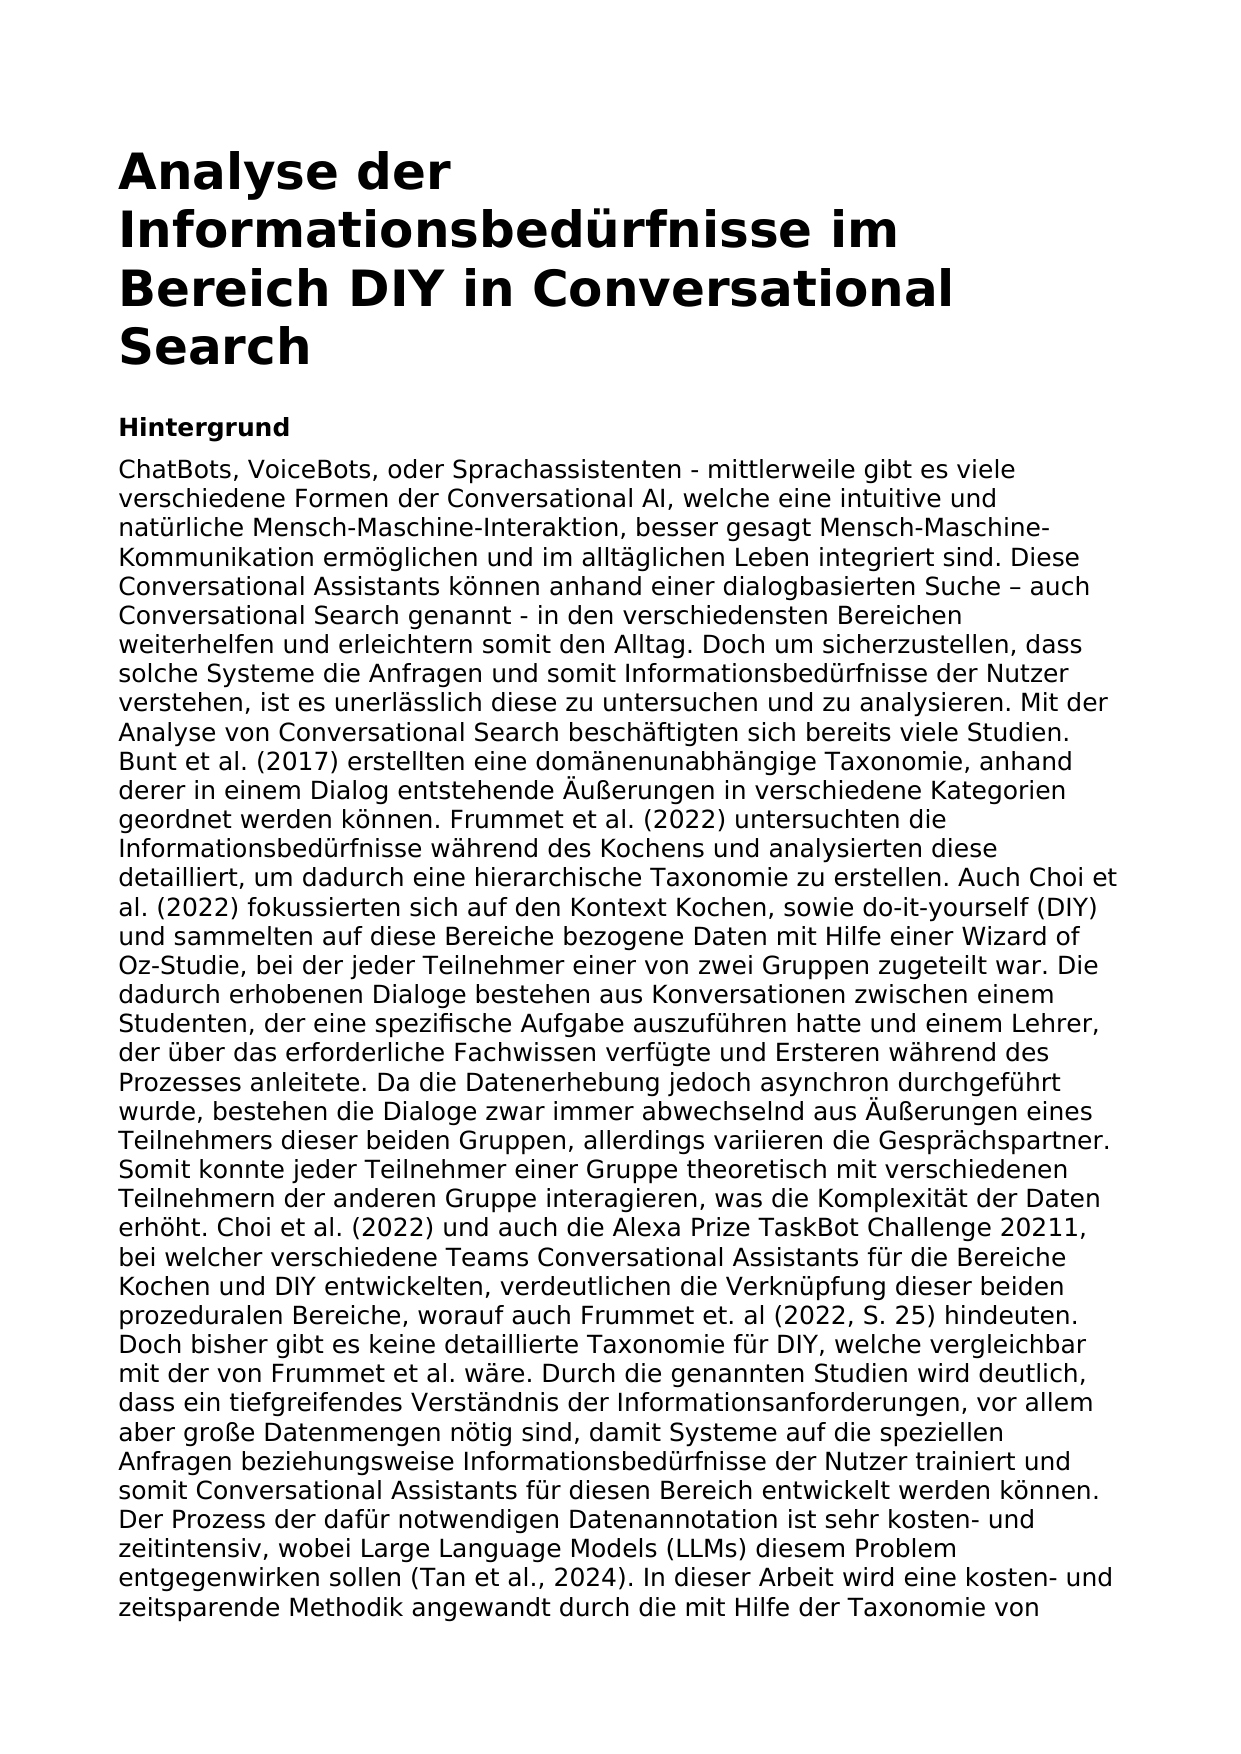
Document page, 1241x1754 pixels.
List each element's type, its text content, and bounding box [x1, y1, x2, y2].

subtitle Analyse der Informationsbedürfnisse im Bereich DIY in Conversational Search [118, 143, 1122, 376]
subtitle Hintergrund [118, 413, 1122, 443]
text ChatBots, VoiceBots, oder Sprachassistenten - mittlerweile gibt es viele verschiedene Formen der Conversational AI, welche eine intuitive und natürliche Mensch-Maschine-Interaktion, besser gesagt Mensch-Maschine-Kommunikation ermöglichen und im alltäglichen Leben integriert sind. Diese Conversational Assistants können anhand einer dialogbasierten Suche – auch Conversational Search genannt - in den verschiedensten Bereichen weiterhelfen und erleichtern somit den Alltag. Doch um sicherzustellen, dass solche Systeme die Anfragen und somit Informationsbedürfnisse der Nutzer verstehen, ist es unerlässlich diese zu untersuchen und zu analysieren. Mit der Analyse von Conversational Search beschäftigten sich bereits viele Studien. Bunt et al. (2017) erstellten eine domänenunabhängige Taxonomie, anhand derer in einem Dialog entstehende Äußerungen in verschiedene Kategorien geordnet werden können. Frummet et al. (2022) untersuchten die Informationsbedürfnisse während des Kochens und analysierten diese detailliert, um dadurch eine hierarchische Taxonomie zu erstellen. Auch Choi et al. (2022) fokussierten sich auf den Kontext Kochen, sowie do-it-yourself (DIY) und sammelten auf diese Bereiche bezogene Daten mit Hilfe einer Wizard of Oz-Studie, bei der jeder Teilnehmer einer von zwei Gruppen zugeteilt war. Die dadurch erhobenen Dialoge bestehen aus Konversationen zwischen einem Studenten, der eine spezifische Aufgabe auszuführen hatte und einem Lehrer, der über das erforderliche Fachwissen verfügte und Ersteren während des Prozesses anleitete. Da die Datenerhebung jedoch asynchron durchgeführt wurde, bestehen die Dialoge zwar immer abwechselnd aus Äußerungen eines Teilnehmers dieser beiden Gruppen, allerdings variieren die Gesprächspartner. Somit konnte jeder Teilnehmer einer Gruppe theoretisch mit verschiedenen Teilnehmern der anderen Gruppe interagieren, was die Komplexität der Daten erhöht. Choi et al. (2022) und auch die Alexa Prize TaskBot Challenge 20211, bei welcher verschiedene Teams Conversational Assistants für die Bereiche Kochen und DIY entwickelten, verdeutlichen die Verknüpfung dieser beiden prozeduralen Bereiche, worauf auch Frummet et. al (2022, S. 25) hindeuten. Doch bisher gibt es keine detaillierte Taxonomie für DIY, welche vergleichbar mit der von Frummet et al. wäre. Durch die genannten Studien wird deutlich, dass ein tiefgreifendes Verständnis der Informationsanforderungen, vor allem aber große Datenmengen nötig sind, damit Systeme auf die speziellen Anfragen beziehungsweise Informationsbedürfnisse der Nutzer trainiert und somit Conversational Assistants für diesen Bereich entwickelt werden können. Der Prozess der dafür notwendigen Datenannotation ist sehr kosten- und zeitintensiv, wobei Large Language Models (LLMs) diesem Problem entgegenwirken sollen (Tan et al., 2024). In dieser Arbeit wird eine kosten- und zeitsparende Methodik angewandt durch die mit Hilfe der Taxonomie von [118, 455, 1122, 1622]
